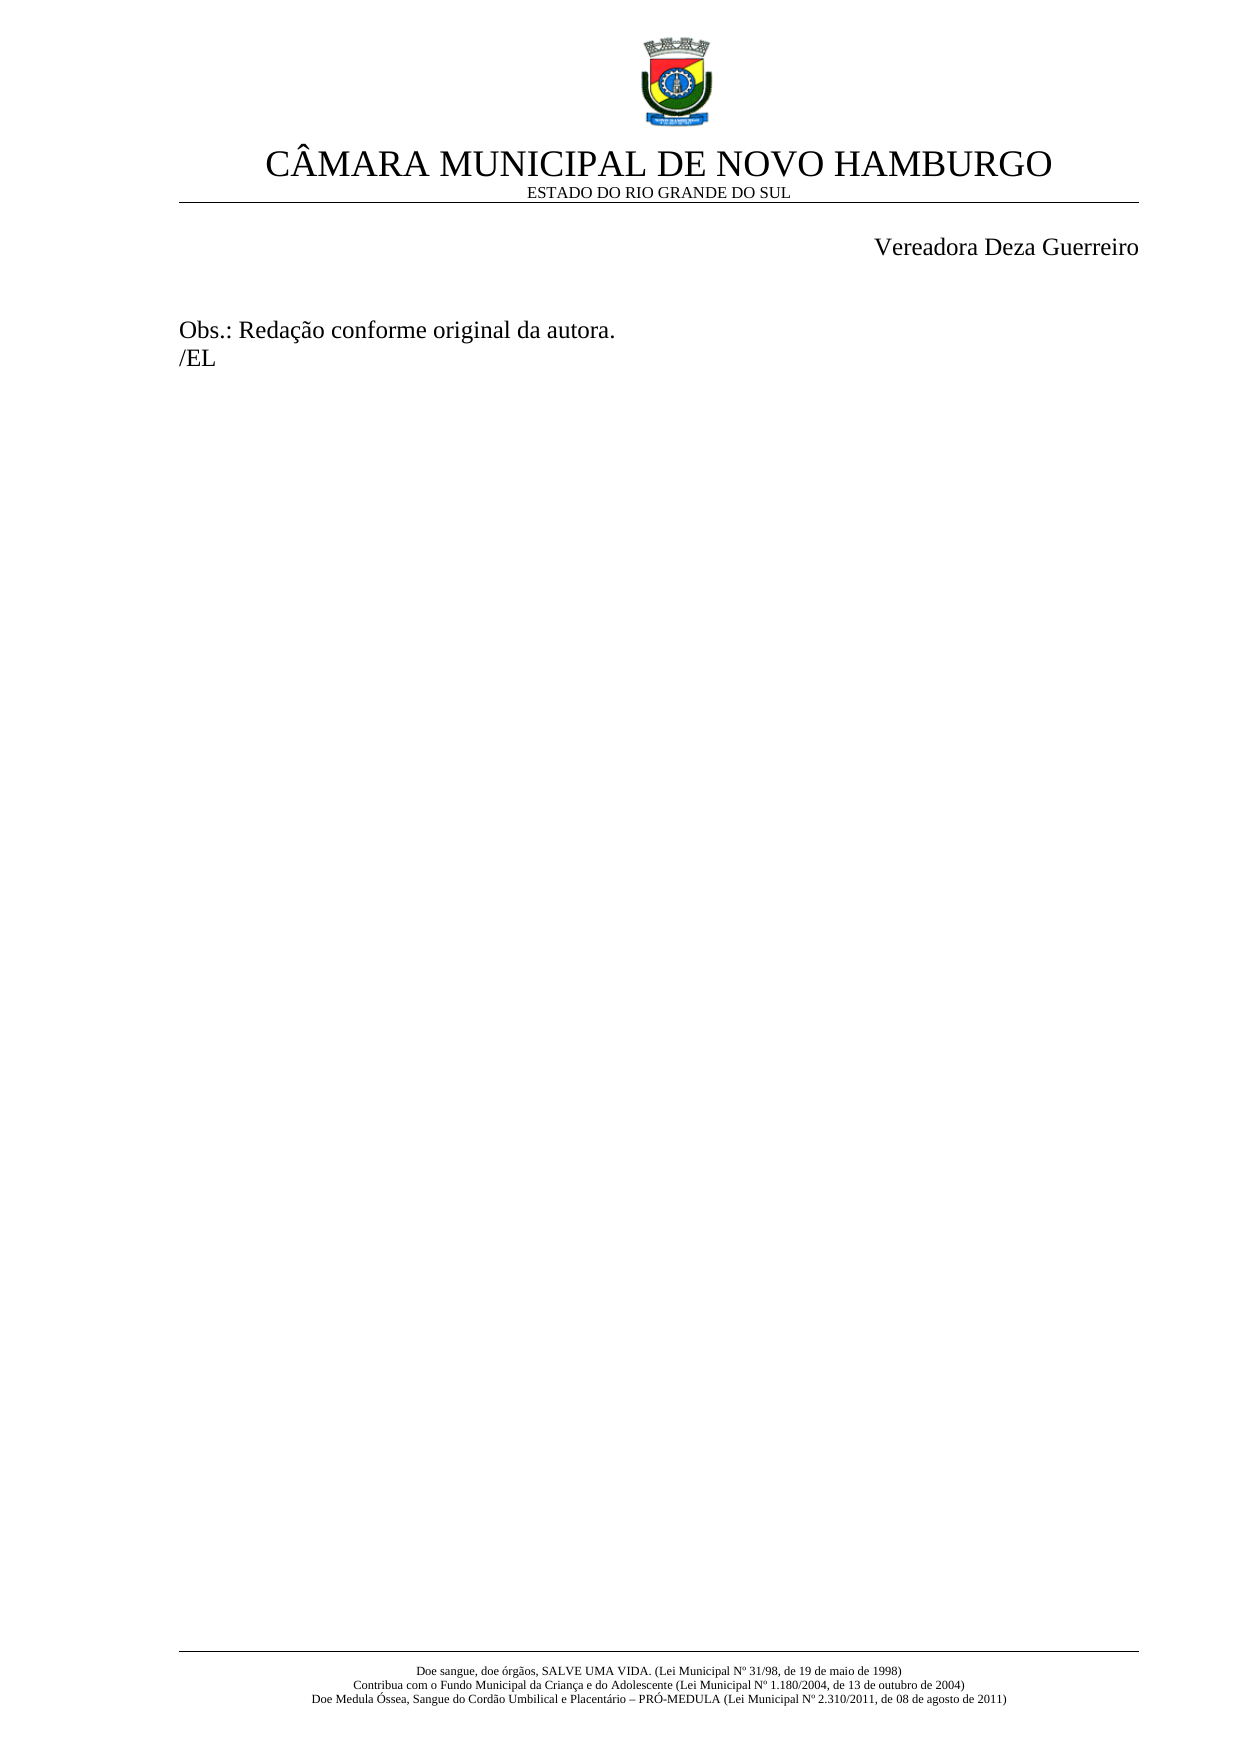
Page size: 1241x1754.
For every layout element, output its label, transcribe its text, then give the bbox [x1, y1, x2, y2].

text /EL [179, 344, 1139, 372]
text Vereadora Deza Guerreiro [179, 233, 1139, 261]
text Obs.: Redação conforme original da autora. [179, 316, 1139, 344]
picture [635, 30, 715, 131]
